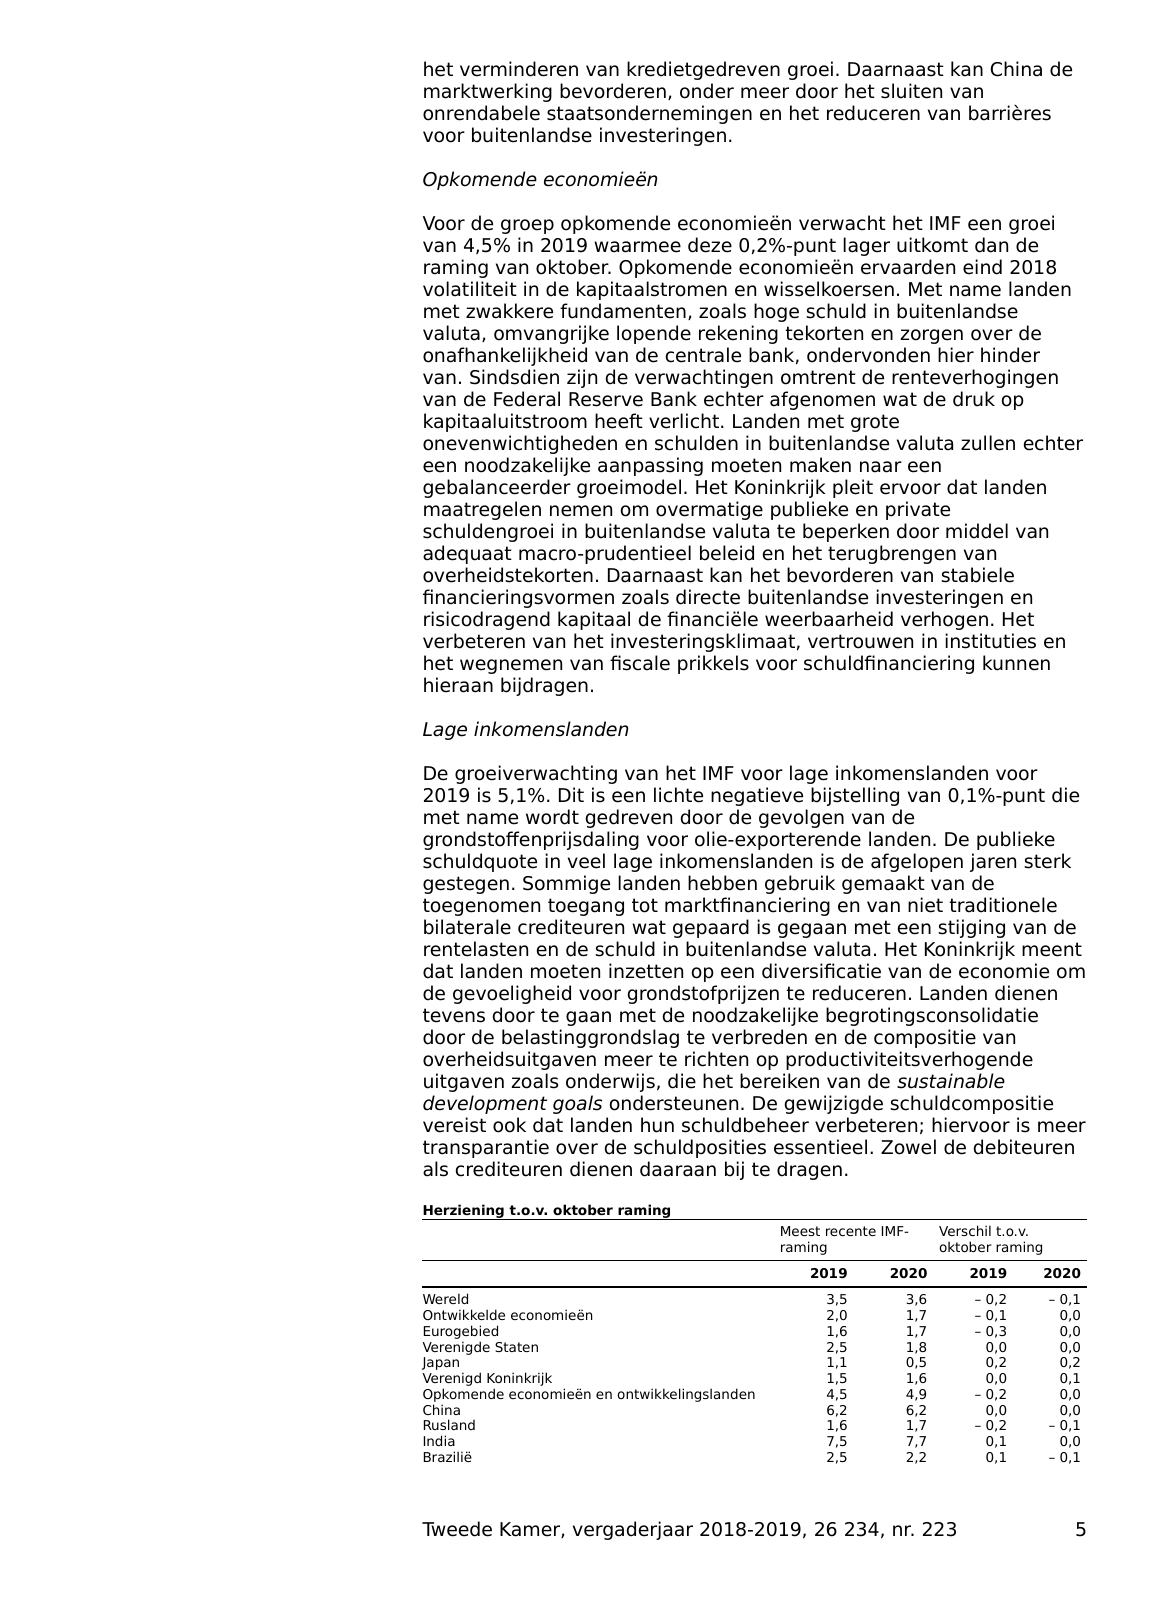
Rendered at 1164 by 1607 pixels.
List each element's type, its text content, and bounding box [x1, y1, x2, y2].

table_cell 0,2 [1013, 1355, 1087, 1371]
text het verminderen van kredietgedreven groei. Daarnaast kan China de marktwerking bevorderen, onder meer door het sluiten van onrendabele staatsondernemingen en het reduceren van barrières voor buitenlandse investeringen. [422, 59, 1087, 147]
table_cell China [422, 1402, 774, 1418]
table_cell 0,2 [933, 1355, 1013, 1371]
table_cell Japan [422, 1355, 774, 1371]
table_cell Opkomende economieën en ontwikkelingslanden [422, 1387, 774, 1402]
table_cell 0,0 [933, 1339, 1013, 1355]
table_cell 3,6 [853, 1288, 933, 1308]
subtitle Opkomende economieën [422, 169, 1087, 191]
table_cell 2019 [774, 1261, 853, 1286]
table_cell 0,1 [1013, 1371, 1087, 1387]
table_cell – 0,1 [1013, 1288, 1087, 1308]
table_cell 0,5 [853, 1355, 933, 1371]
table_cell 2020 [853, 1261, 933, 1286]
table_cell 0,0 [1013, 1402, 1087, 1418]
table_cell 1,7 [853, 1418, 933, 1434]
table_cell 3,5 [774, 1288, 853, 1308]
table_cell Ontwikkelde economieën [422, 1308, 774, 1324]
table_cell 1,7 [853, 1324, 933, 1339]
table_cell Verschil t.o.v. oktober raming [933, 1220, 1087, 1260]
table_cell 0,0 [933, 1371, 1013, 1387]
table_header Herziening t.o.v. oktober raming [422, 1203, 1087, 1218]
table_cell 0,0 [1013, 1339, 1087, 1355]
text De groeiverwachting van het IMF voor lage inkomenslanden voor 2019 is 5,1%. Dit is een lichte negatieve bijstelling van 0,1%-punt die met name wordt gedreven door de gevolgen van de grondstoffenprijsdaling voor olie-exporterende landen. De publieke schuldquote in veel lage inkomenslanden is de afgelopen jaren sterk gestegen. Sommige landen hebben gebruik gemaakt van de toegenomen toegang tot marktfinanciering en van niet traditionele bilaterale crediteuren wat gepaard is gegaan met een stijging van de rentelasten en de schuld in buitenlandse valuta. Het Koninkrijk meent dat landen moeten inzetten op een diversificatie van de economie om de gevoeligheid voor grondstofprijzen te reduceren. Landen dienen tevens door te gaan met de noodzakelijke begrotingsconsolidatie door de belastinggrondslag te verbreden en de compositie van overheidsuitgaven meer te richten op productiviteitsverhogende uitgaven zoals onderwijs, die het bereiken van de sustainable development goals ondersteunen. De gewijzigde schuldcompositie vereist ook dat landen hun schuldbeheer verbeteren; hiervoor is meer transparantie over de schuldposities essentieel. Zowel de debiteuren als crediteuren dienen daaraan bij te dragen. [422, 763, 1087, 1181]
table_cell 0,1 [933, 1450, 1013, 1465]
table_cell 0,0 [933, 1402, 1013, 1418]
table_cell 1,5 [774, 1371, 853, 1387]
table_cell 2,2 [853, 1450, 933, 1465]
table_cell [422, 1220, 774, 1260]
table_cell Meest recente IMF-raming [774, 1220, 933, 1260]
table_cell – 0,3 [933, 1324, 1013, 1339]
table_cell – 0,2 [933, 1418, 1013, 1434]
table_cell 1,6 [774, 1418, 853, 1434]
table_cell 7,7 [853, 1434, 933, 1449]
table_cell 1,1 [774, 1355, 853, 1371]
text Voor de groep opkomende economieën verwacht het IMF een groei van 4,5% in 2019 waarmee deze 0,2%-punt lager uitkomt dan de raming van oktober. Opkomende economieën ervaarden eind 2018 volatiliteit in de kapitaalstromen en wisselkoersen. Met name landen met zwakkere fundamenten, zoals hoge schuld in buitenlandse valuta, omvangrijke lopende rekening tekorten en zorgen over de onafhankelijkheid van de centrale bank, ondervonden hier hinder van. Sindsdien zijn de verwachtingen omtrent de renteverhogingen van de Federal Reserve Bank echter afgenomen wat de druk op kapitaaluitstroom heeft verlicht. Landen met grote onevenwichtigheden en schulden in buitenlandse valuta zullen echter een noodzakelijke aanpassing moeten maken naar een gebalanceerder groeimodel. Het Koninkrijk pleit ervoor dat landen maatregelen nemen om overmatige publieke en private schuldengroei in buitenlandse valuta te beperken door middel van adequaat macro-prudentieel beleid en het terugbrengen van overheidstekorten. Daarnaast kan het bevorderen van stabiele financieringsvormen zoals directe buitenlandse investeringen en risicodragend kapitaal de financiële weerbaarheid verhogen. Het verbeteren van het investeringsklimaat, vertrouwen in instituties en het wegnemen van fiscale prikkels voor schuldfinanciering kunnen hieraan bijdragen. [422, 213, 1087, 697]
table_cell – 0,1 [933, 1308, 1013, 1324]
table_cell 0,0 [1013, 1434, 1087, 1449]
table_cell – 0,1 [1013, 1450, 1087, 1465]
table_cell 0,0 [1013, 1324, 1087, 1339]
table_cell 7,5 [774, 1434, 853, 1449]
table_cell 2019 [933, 1261, 1013, 1286]
table_cell 1,7 [853, 1308, 933, 1324]
table_cell India [422, 1434, 774, 1449]
table_cell Rusland [422, 1418, 774, 1434]
table_cell Verenigd Koninkrijk [422, 1371, 774, 1387]
table_cell 2,5 [774, 1339, 853, 1355]
table_cell 1,6 [774, 1324, 853, 1339]
table_cell 4,9 [853, 1387, 933, 1402]
table_cell Wereld [422, 1288, 774, 1308]
subtitle Lage inkomenslanden [422, 719, 1087, 741]
table_cell 2,5 [774, 1450, 853, 1465]
table_cell 4,5 [774, 1387, 853, 1402]
table_cell – 0,1 [1013, 1418, 1087, 1434]
table_cell 0,0 [1013, 1387, 1087, 1402]
table_cell – 0,2 [933, 1387, 1013, 1402]
table_cell 0,1 [933, 1434, 1013, 1449]
table_cell Eurogebied [422, 1324, 774, 1339]
table_cell 1,6 [853, 1371, 933, 1387]
table_cell – 0,2 [933, 1288, 1013, 1308]
table_cell 1,8 [853, 1339, 933, 1355]
table_cell 6,2 [774, 1402, 853, 1418]
table_cell 6,2 [853, 1402, 933, 1418]
table_cell 2,0 [774, 1308, 853, 1324]
table_cell [422, 1261, 774, 1286]
table_cell Verenigde Staten [422, 1339, 774, 1355]
table_cell 0,0 [1013, 1308, 1087, 1324]
table_cell 2020 [1013, 1261, 1087, 1286]
table_cell Brazilië [422, 1450, 774, 1465]
